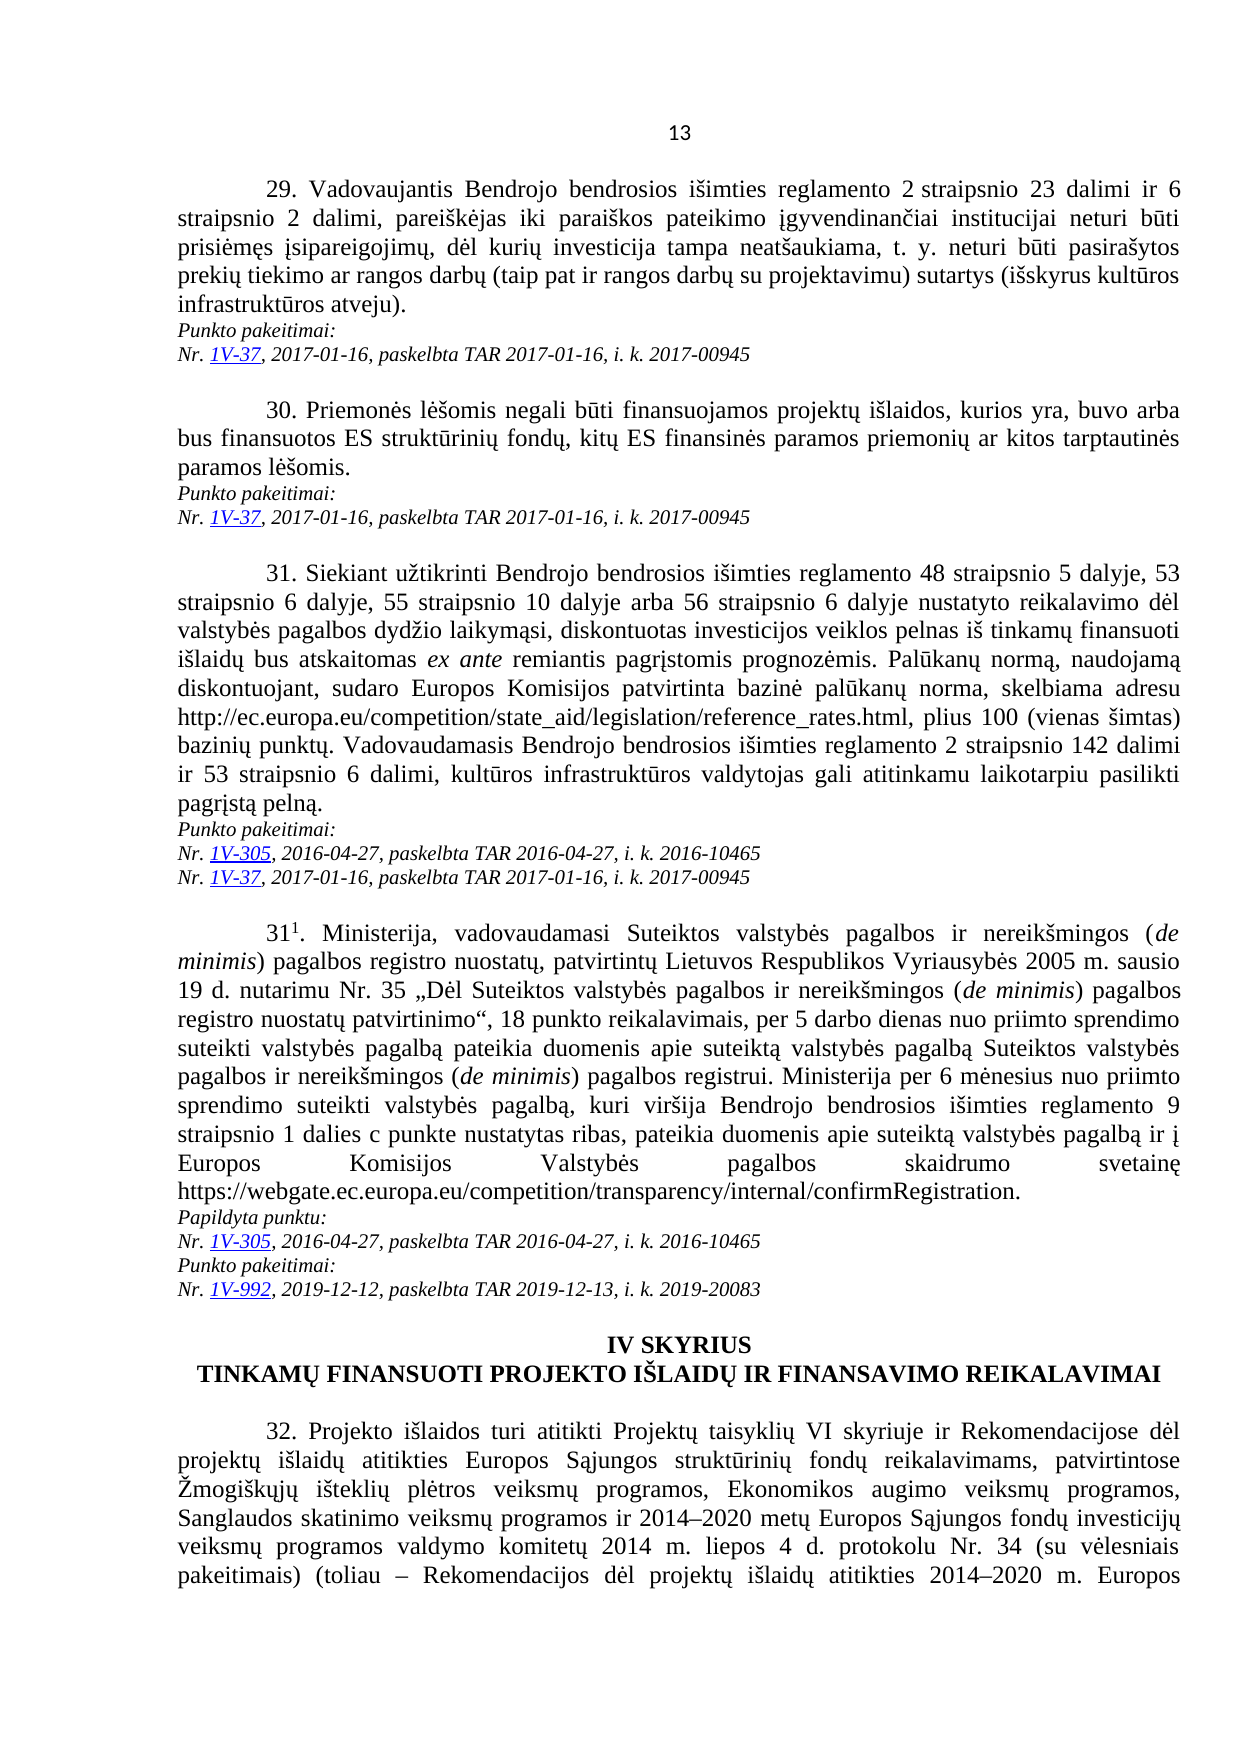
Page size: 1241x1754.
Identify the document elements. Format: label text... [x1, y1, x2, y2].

text Punkto pakeitimai: [177, 481, 1181, 505]
text 32. Projekto išlaidos turi atitikti Projektų taisyklių VI skyriuje ir Rekomendacijose dėl projektų išlaidų atitikties Europos Sąjungos struktūrinių fondų reikalavimams, patvirtintose Žmogiškųjų išteklių plėtros veiksmų programos, Ekonomikos augimo veiksmų programos, Sanglaudos skatinimo veiksmų programos ir 2014–2020 metų Europos Sąjungos fondų investicijų veiksmų programos valdymo komitetų 2014 m. liepos 4 d. protokolu Nr. 34 (su vėlesniais pakeitimais) (toliau – Rekomendacijos dėl projektų išlaidų atitikties 2014–2020 m. Europos [177, 1416, 1181, 1589]
text Nr. 1V-37, 2017-01-16, paskelbta TAR 2017-01-16, i. k. 2017-00945 [177, 342, 1181, 366]
text 30. Priemonės lėšomis negali būti finansuojamos projektų išlaidos, kurios yra, buvo arba bus finansuotos ES struktūrinių fondų, kitų ES finansinės paramos priemonių ar kitos tarptautinės paramos lėšomis. [177, 395, 1181, 481]
text 31. Siekiant užtikrinti Bendrojo bendrosios išimties reglamento 48 straipsnio 5 dalyje, 53 straipsnio 6 dalyje, 55 straipsnio 10 dalyje arba 56 straipsnio 6 dalyje nustatyto reikalavimo dėl valstybės pagalbos dydžio laikymąsi, diskontuotas investicijos veiklos pelnas iš tinkamų finansuoti išlaidų bus atskaitomas ex ante remiantis pagrįstomis prognozėmis. Palūkanų normą, naudojamą diskontuojant, sudaro Europos Komisijos patvirtinta bazinė palūkanų norma, skelbiama adresu http://ec.europa.eu/competition/state_aid/legislation/reference_rates.html, plius 100 (vienas šimtas) bazinių punktų. Vadovaudamasis Bendrojo bendrosios išimties reglamento 2 straipsnio 142 dalimi ir 53 straipsnio 6 dalimi, kultūros infrastruktūros valdytojas gali atitinkamu laikotarpiu pasilikti pagrįstą pelną. [177, 558, 1181, 817]
text TINKAMŲ FINANSUOTI PROJEKTO IŠLAIDŲ IR FINANSAVIMO REIKALAVIMAI [177, 1359, 1181, 1388]
text Punkto pakeitimai: [177, 1253, 1181, 1277]
text IV SKYRIUS [177, 1330, 1181, 1359]
text 311. Ministerija, vadovaudamasi Suteiktos valstybės pagalbos ir nereikšmingos (de minimis) pagalbos registro nuostatų, patvirtintų Lietuvos Respublikos Vyriausybės 2005 m. sausio 19 d. nutarimu Nr. 35 „Dėl Suteiktos valstybės pagalbos ir nereikšmingos (de minimis) pagalbos registro nuostatų patvirtinimo“, 18 punkto reikalavimais, per 5 darbo dienas nuo priimto sprendimo suteikti valstybės pagalbą pateikia duomenis apie suteiktą valstybės pagalbą Suteiktos valstybės pagalbos ir nereikšmingos (de minimis) pagalbos registrui. Ministerija per 6 mėnesius nuo priimto sprendimo suteikti valstybės pagalbą, kuri viršija Bendrojo bendrosios išimties reglamento 9 straipsnio 1 dalies c punkte nustatytas ribas, pateikia duomenis apie suteiktą valstybės pagalbą ir į Europos Komisijos Valstybės pagalbos skaidrumo svetainę https://webgate.ec.europa.eu/competition/transparency/internal/confirmRegistration. [177, 918, 1181, 1205]
text Nr. 1V-305, 2016-04-27, paskelbta TAR 2016-04-27, i. k. 2016-10465 [177, 1229, 1181, 1253]
text Punkto pakeitimai: [177, 817, 1181, 841]
text Punkto pakeitimai: [177, 318, 1181, 342]
text Nr. 1V-37, 2017-01-16, paskelbta TAR 2017-01-16, i. k. 2017-00945 [177, 865, 1181, 889]
text Nr. 1V-37, 2017-01-16, paskelbta TAR 2017-01-16, i. k. 2017-00945 [177, 505, 1181, 529]
text 29. Vadovaujantis Bendrojo bendrosios išimties reglamento 2 straipsnio 23 dalimi ir 6 straipsnio 2 dalimi, pareiškėjas iki paraiškos pateikimo įgyvendinančiai institucijai neturi būti prisiėmęs įsipareigojimų, dėl kurių investicija tampa neatšaukiama, t. y. neturi būti pasirašytos prekių tiekimo ar rangos darbų (taip pat ir rangos darbų su projektavimu) sutartys (išskyrus kultūros infrastruktūros atveju). [177, 174, 1181, 318]
text Nr. 1V-992, 2019-12-12, paskelbta TAR 2019-12-13, i. k. 2019-20083 [177, 1277, 1181, 1301]
text Papildyta punktu: [177, 1205, 1181, 1229]
text Nr. 1V-305, 2016-04-27, paskelbta TAR 2016-04-27, i. k. 2016-10465 [177, 841, 1181, 865]
